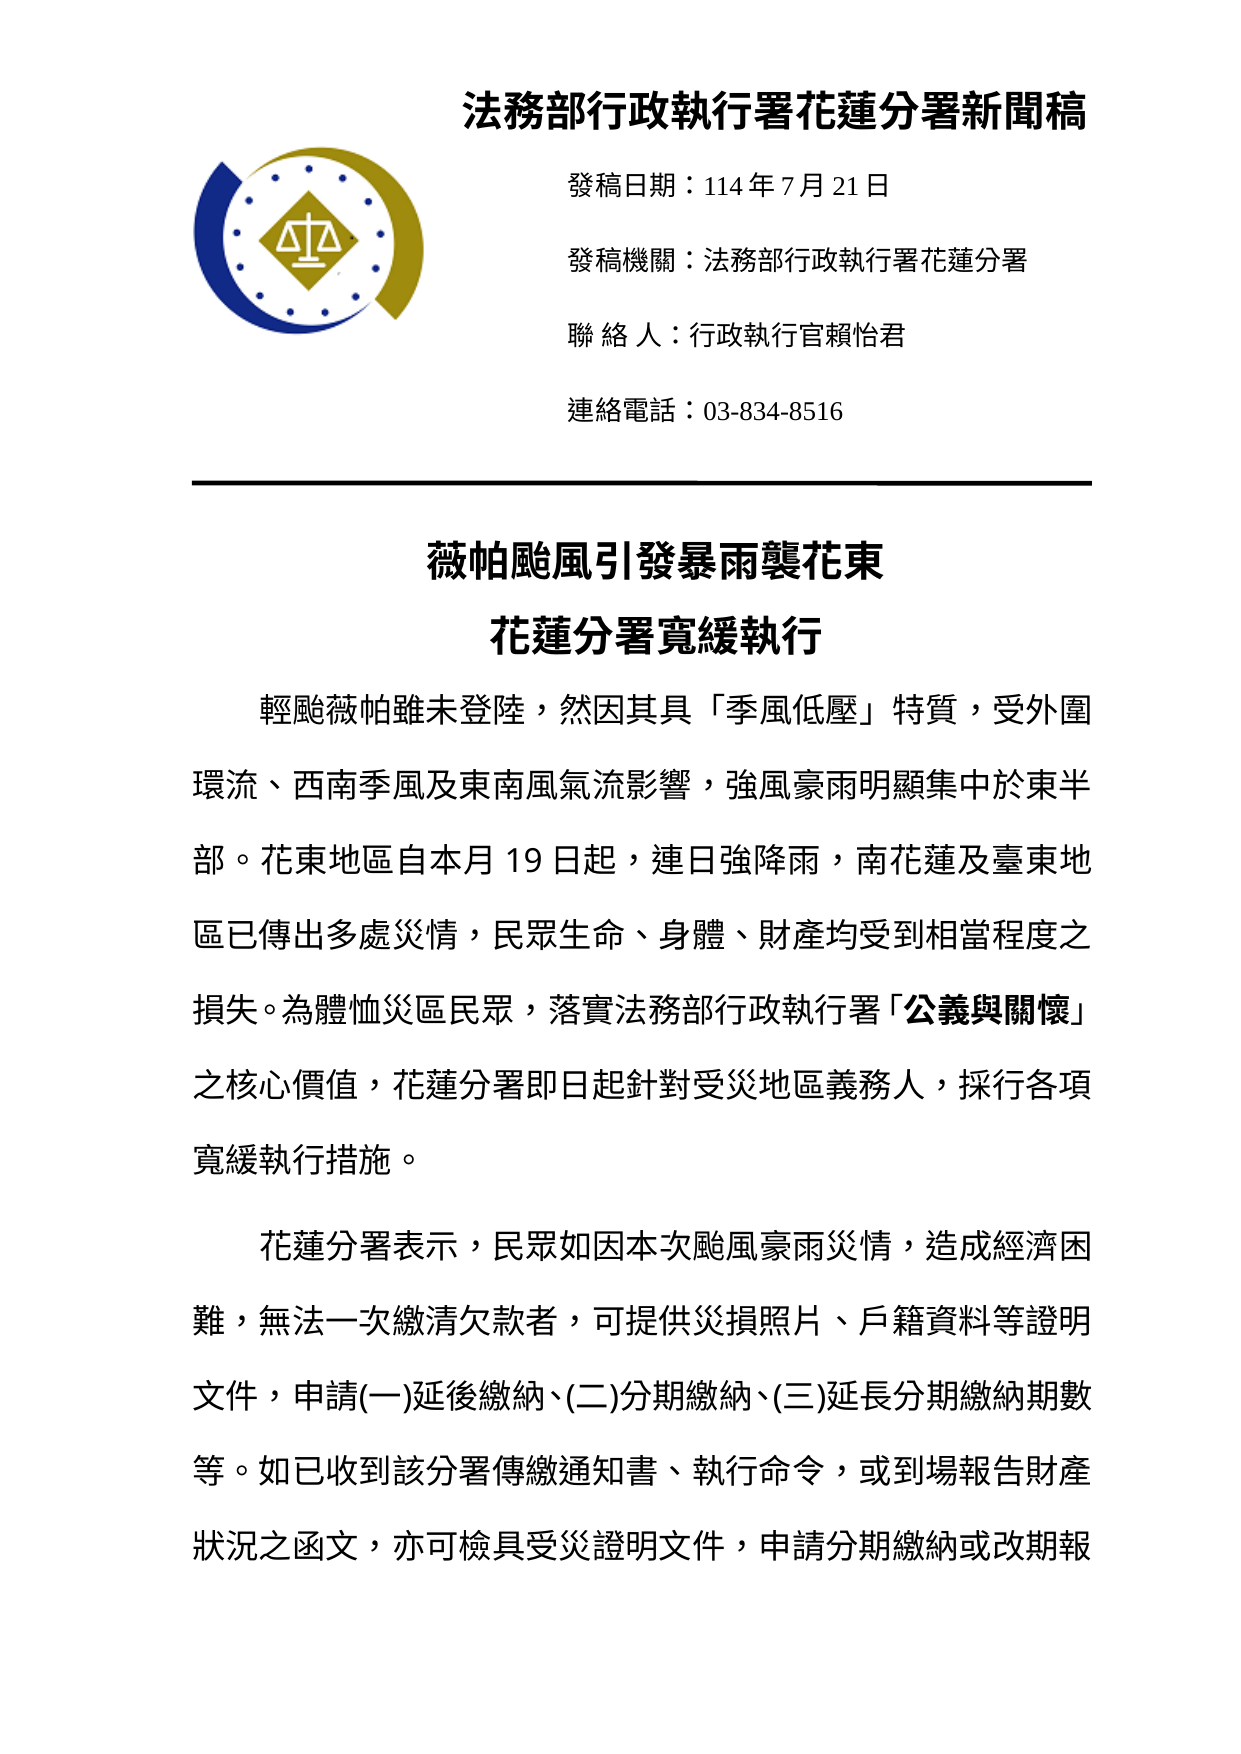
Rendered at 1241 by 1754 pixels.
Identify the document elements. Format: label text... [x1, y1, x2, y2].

text 花蓮分署表示，民眾如因本次颱風豪雨災情，造成經濟困難，無法一次繳清欠款者，可提供災損照片、戶籍資料等證明文件，申請(一)延後繳納、(二)分期繳納、(三)延長分期繳納期數等。如已收到該分署傳繳通知書、執行命令，或到場報告財產狀況之函文，亦可檢具受災證明文件，申請分期繳納或改期報到。如逢風災及財產遭強制執行，致無法維持基本生活者，亦可與該分署聯繫，必要時將撤銷執行命令。該分署將秉持「認定從寬、程序從簡、審核從速」原則，全力協助民眾渡過難關。有任何問題，均可向該分署電話洽詢03-8348516。 [192, 1207, 1093, 1582]
text 花蓮分署寬緩執行 [192, 596, 1078, 671]
picture [192, 145, 427, 337]
text 薇帕颱風引發暴雨襲花東 [192, 521, 1078, 596]
table_header 法務部行政執行署花蓮分署新聞稿 發稿日期：114年7月21日 發稿機關：法務部行政執行署花蓮分署 聯 絡 人：行政執行官賴怡君 連絡電話：03-834-8516 [429, 71, 1111, 446]
text 輕颱薇帕雖未登陸，然因其具「季風低壓」特質，受外圍環流、西南季風及東南風氣流影響，強風豪雨明顯集中於東半部。花東地區自本月19日起，連日強降雨，南花蓮及臺東地區已傳出多處災情，民眾生命、身體、財產均受到相當程度之損失。為體恤災區民眾，落實法務部行政執行署「公義與關懷」之核心價值，花蓮分署即日起針對受災地區義務人，採行各項寬緩執行措施。 [192, 671, 1093, 1196]
table_header [189, 71, 429, 446]
